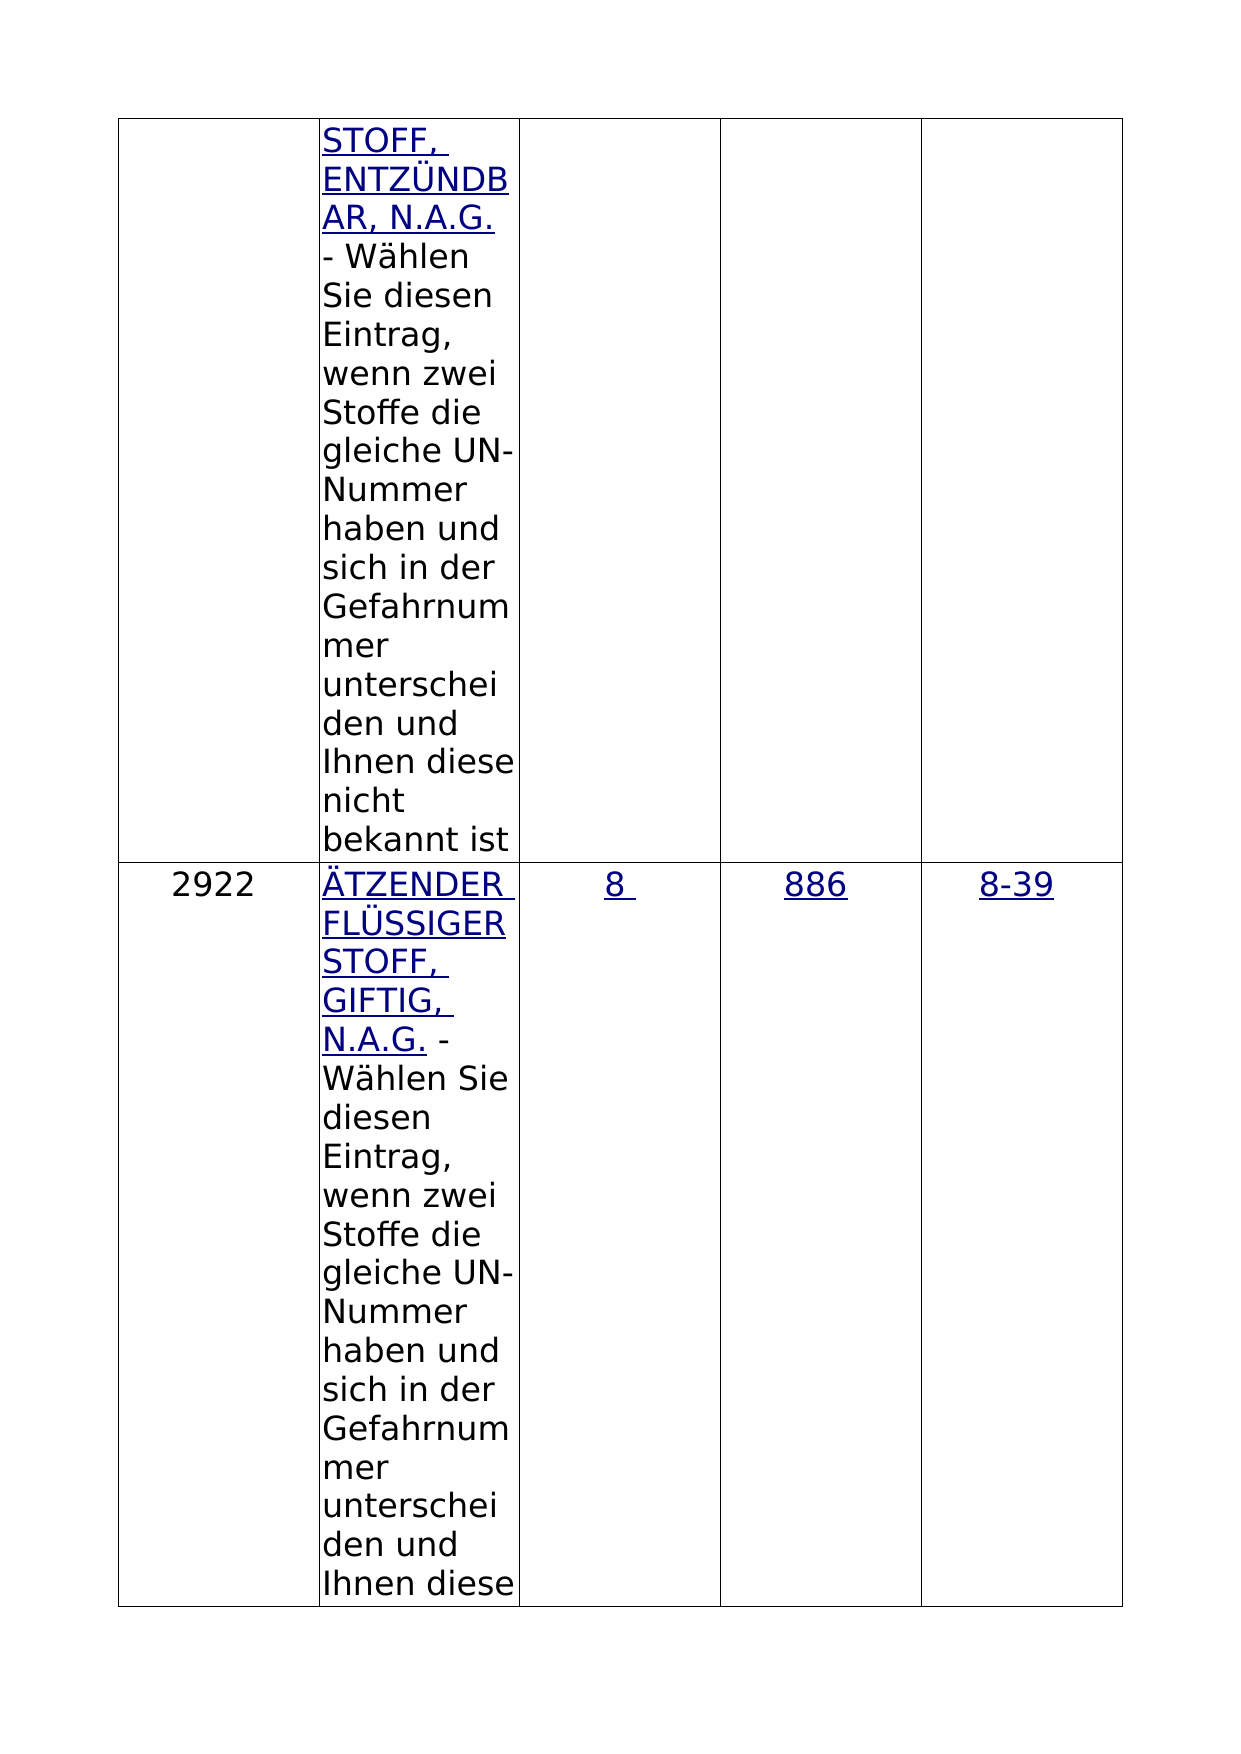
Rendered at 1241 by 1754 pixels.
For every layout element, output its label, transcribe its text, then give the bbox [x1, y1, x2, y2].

table_cell 886 [721, 863, 921, 1606]
table_cell [119, 119, 319, 862]
table_cell [721, 119, 921, 862]
table_cell [922, 119, 1122, 862]
table_cell 2922 [119, 863, 319, 1606]
table_cell ÄTZENDER FLÜSSIGER STOFF, GIFTIG, N.A.G. - Wählen Sie diesen Eintrag, wenn zwei Stoffe die gleiche UN-Nummer haben und sich in der Gefahrnummer unterscheiden und Ihnen diese [320, 863, 519, 1606]
table_cell [520, 119, 720, 862]
table_cell STOFF, ENTZÜNDBAR, N.A.G. - Wählen Sie diesen Eintrag, wenn zwei Stoffe die gleiche UN-Nummer haben und sich in der Gefahrnummer unterscheiden und Ihnen diese nicht bekannt ist [320, 119, 519, 862]
table_cell 8-39 [922, 863, 1122, 1606]
table_cell 8 [520, 863, 720, 1606]
